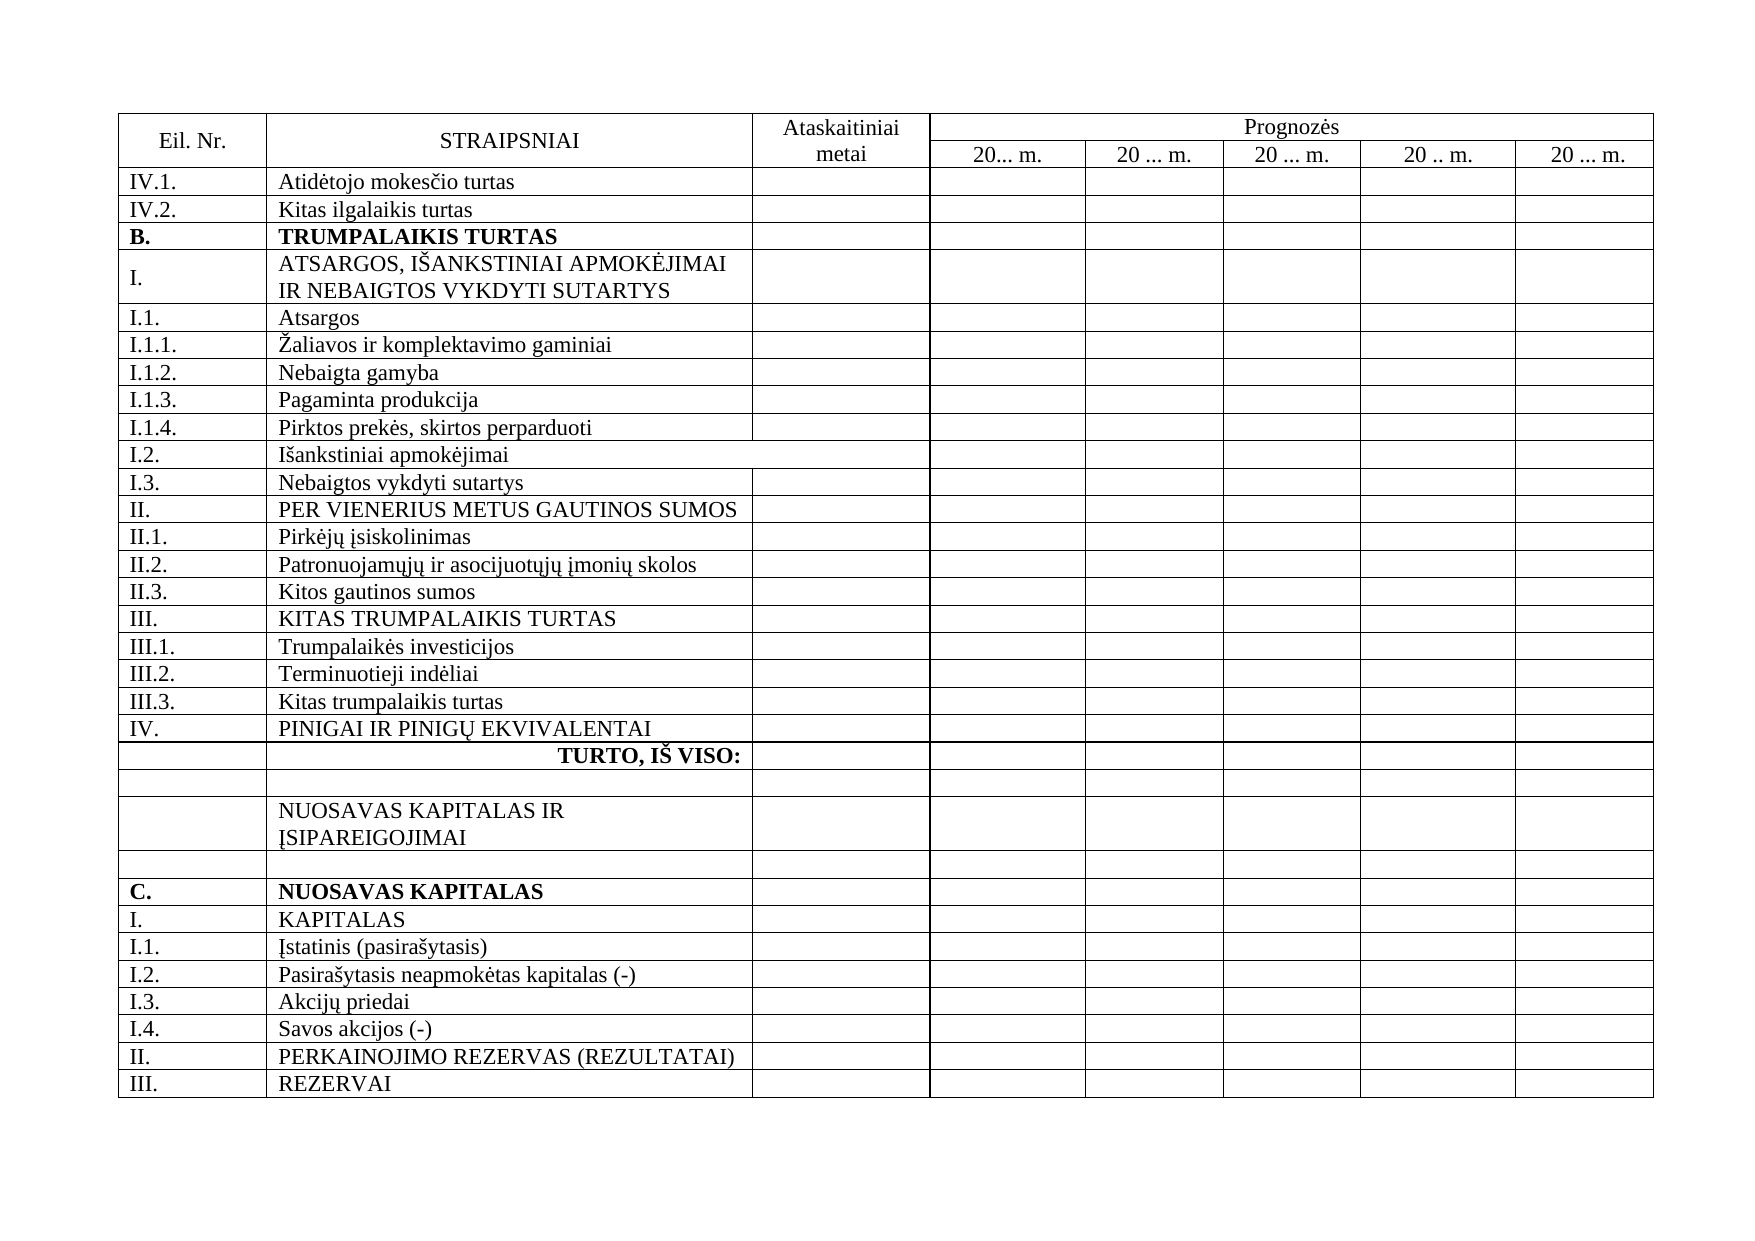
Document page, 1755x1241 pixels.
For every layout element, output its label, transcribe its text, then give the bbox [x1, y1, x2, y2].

table_cell [1224, 223, 1360, 249]
table_cell [753, 660, 929, 687]
table_cell [931, 906, 1085, 932]
table_cell NUOSAVAS KAPITALAS IR ĮSIPAREIGOJIMAI [267, 797, 752, 850]
table_cell [753, 332, 929, 358]
table_cell [1086, 660, 1223, 687]
table_cell [753, 688, 929, 714]
table_cell [267, 851, 752, 877]
table_cell [753, 851, 929, 877]
table_cell TRUMPALAIKIS TURTAS [267, 223, 752, 249]
table_header STRAIPSNIAI [267, 114, 752, 167]
table_cell I.4. [119, 1015, 266, 1042]
table_cell Akcijų priedai [267, 988, 752, 1014]
table_cell [1224, 715, 1360, 741]
table_cell [753, 633, 929, 659]
table_cell [753, 551, 929, 577]
table_cell [1224, 933, 1360, 959]
table_cell [931, 797, 1085, 850]
table_cell [1516, 879, 1653, 905]
table_cell [1086, 523, 1223, 550]
table_cell [1224, 906, 1360, 932]
table_cell [1086, 715, 1223, 741]
table_cell [1224, 1070, 1360, 1097]
table_cell [1086, 196, 1223, 222]
table_cell [1224, 496, 1360, 522]
table_cell [1224, 1043, 1360, 1069]
table_cell 20 ... m. [1086, 141, 1223, 167]
table_cell [1086, 797, 1223, 850]
table_cell [1224, 469, 1360, 495]
table_cell Kitos gautinos sumos [267, 578, 752, 604]
table_cell [1086, 386, 1223, 413]
table_cell I.3. [119, 469, 266, 495]
table_cell Pagaminta produkcija [267, 386, 752, 413]
table_cell [1516, 196, 1653, 222]
table_cell [1361, 743, 1515, 769]
table_cell [1516, 250, 1653, 303]
table_cell [1516, 1043, 1653, 1069]
table_cell [119, 743, 266, 769]
table_cell [1361, 223, 1515, 249]
table_cell [1361, 933, 1515, 959]
table_cell [753, 933, 929, 959]
table_cell KAPITALAS [267, 906, 752, 932]
table_cell [1086, 851, 1223, 877]
table_cell I.1.2. [119, 359, 266, 385]
table_cell [1224, 168, 1360, 194]
table_header Prognozės [931, 114, 1653, 140]
table_cell [1086, 988, 1223, 1014]
table_header Ataskaitiniai metai [753, 114, 929, 167]
table_cell II.1. [119, 523, 266, 550]
table_cell [1361, 441, 1515, 467]
table_cell [1086, 1043, 1223, 1069]
table_cell PER VIENERIUS METUS GAUTINOS SUMOS [267, 496, 752, 522]
table_cell [1224, 523, 1360, 550]
table_cell [931, 660, 1085, 687]
table_cell [753, 250, 929, 303]
table_cell Nebaigta gamyba [267, 359, 752, 385]
table_cell I. [119, 906, 266, 932]
table_cell [753, 961, 929, 987]
table_cell [1224, 770, 1360, 796]
table_cell [1361, 551, 1515, 577]
table_cell [1086, 1070, 1223, 1097]
table_cell [1086, 1015, 1223, 1042]
table_cell [1516, 743, 1653, 769]
table_cell [1516, 633, 1653, 659]
table_cell [1516, 851, 1653, 877]
table_cell [1361, 879, 1515, 905]
table_cell [931, 168, 1085, 194]
table_cell [1516, 906, 1653, 932]
table_cell [1224, 386, 1360, 413]
table_cell [931, 1070, 1085, 1097]
table_cell [931, 469, 1085, 495]
table_cell [1361, 606, 1515, 632]
table_cell [753, 988, 929, 1014]
table_cell [931, 223, 1085, 249]
table_cell [1516, 933, 1653, 959]
table_cell [1361, 250, 1515, 303]
table_cell Patronuojamųjų ir asocijuotųjų įmonių skolos [267, 551, 752, 577]
table_cell [931, 196, 1085, 222]
table_cell I. [119, 250, 266, 303]
table_cell I.1. [119, 304, 266, 331]
table_cell PINIGAI IR PINIGŲ EKVIVALENTAI [267, 715, 752, 741]
table_cell [1361, 988, 1515, 1014]
table_cell [753, 715, 929, 741]
table_cell [1516, 961, 1653, 987]
table_cell [1224, 441, 1360, 467]
table_cell [1516, 578, 1653, 604]
table_cell III.1. [119, 633, 266, 659]
table_cell [1086, 961, 1223, 987]
table_cell Pasirašytasis neapmokėtas kapitalas (-) [267, 961, 752, 987]
table_cell [1224, 879, 1360, 905]
table_cell [1516, 223, 1653, 249]
table_cell [1224, 551, 1360, 577]
table_cell [753, 414, 929, 440]
table_cell [753, 386, 929, 413]
table_cell [1086, 414, 1223, 440]
table_cell [1361, 359, 1515, 385]
table_cell [1086, 168, 1223, 194]
table_cell [1361, 386, 1515, 413]
table_cell Žaliavos ir komplektavimo gaminiai [267, 332, 752, 358]
table_cell [1516, 715, 1653, 741]
table_cell [931, 386, 1085, 413]
table_cell [753, 304, 929, 331]
table_cell [1224, 414, 1360, 440]
table_cell [1086, 496, 1223, 522]
table_cell [119, 851, 266, 877]
table_cell III. [119, 606, 266, 632]
table_cell II. [119, 1043, 266, 1069]
table_cell [1086, 223, 1223, 249]
table_cell [1516, 414, 1653, 440]
table_cell Pirktos prekės, skirtos perparduoti [267, 414, 752, 440]
table_cell [931, 715, 1085, 741]
table_cell [1086, 933, 1223, 959]
table_cell [1361, 1043, 1515, 1069]
table_header Eil. Nr. [119, 114, 266, 167]
table_cell [1361, 688, 1515, 714]
table_cell [753, 523, 929, 550]
table_cell [753, 606, 929, 632]
table_cell [753, 359, 929, 385]
table_cell [1516, 332, 1653, 358]
table_cell [1516, 168, 1653, 194]
table_cell [753, 1070, 929, 1097]
table_cell Įstatinis (pasirašytasis) [267, 933, 752, 959]
table_cell [1224, 304, 1360, 331]
table_cell [1086, 606, 1223, 632]
table_cell C. [119, 879, 266, 905]
table_cell [1516, 1015, 1653, 1042]
table_cell [753, 1015, 929, 1042]
table_cell [1361, 906, 1515, 932]
table_cell [753, 906, 929, 932]
table_cell [1086, 633, 1223, 659]
table_cell [931, 250, 1085, 303]
table_cell [753, 196, 929, 222]
table_cell [1224, 851, 1360, 877]
table_cell [1224, 606, 1360, 632]
table_cell Atidėtojo mokesčio turtas [267, 168, 752, 194]
table_cell [753, 743, 929, 769]
table_cell [1516, 606, 1653, 632]
table_cell [931, 633, 1085, 659]
table_cell [753, 441, 929, 467]
table_cell I.2. [119, 441, 266, 467]
table_cell [1086, 906, 1223, 932]
table_cell [1224, 1015, 1360, 1042]
table_cell [1224, 332, 1360, 358]
table_cell [1224, 250, 1360, 303]
table_cell [1516, 797, 1653, 850]
table_cell [1086, 359, 1223, 385]
table_cell [1516, 988, 1653, 1014]
table_cell [931, 770, 1085, 796]
table_cell IV.1. [119, 168, 266, 194]
table_cell III.2. [119, 660, 266, 687]
table_cell I.1.4. [119, 414, 266, 440]
table_cell [931, 414, 1085, 440]
table_cell 20 ... m. [1516, 141, 1653, 167]
table_cell [1086, 250, 1223, 303]
table_cell [1361, 578, 1515, 604]
table_cell Išankstiniai apmokėjimai [267, 441, 752, 467]
table_cell [1224, 797, 1360, 850]
table_cell Trumpalaikės investicijos [267, 633, 752, 659]
table_cell [1516, 469, 1653, 495]
table_cell [931, 359, 1085, 385]
table_cell [1361, 523, 1515, 550]
table_cell [1361, 332, 1515, 358]
table_cell I.2. [119, 961, 266, 987]
table_cell ATSARGOS, IŠANKSTINIAI APMOKĖJIMAI IR NEBAIGTOS VYKDYTI SUTARTYS [267, 250, 752, 303]
table_cell [1086, 332, 1223, 358]
table_cell [1361, 168, 1515, 194]
table_cell TURTO, IŠ VISO: [267, 743, 752, 769]
table_cell [1224, 633, 1360, 659]
table_cell [1224, 359, 1360, 385]
table_cell [753, 770, 929, 796]
table_cell [1086, 304, 1223, 331]
table_cell [1086, 879, 1223, 905]
table_cell [1516, 551, 1653, 577]
table_cell [267, 770, 752, 796]
table_cell PERKAINOJIMO REZERVAS (REZULTATAI) [267, 1043, 752, 1069]
table_cell [1224, 688, 1360, 714]
table_cell [1086, 469, 1223, 495]
table_cell [1361, 660, 1515, 687]
table_cell Atsargos [267, 304, 752, 331]
table_cell Pirkėjų įsiskolinimas [267, 523, 752, 550]
table_cell II.2. [119, 551, 266, 577]
table_cell [1086, 441, 1223, 467]
table_cell [1361, 633, 1515, 659]
table_cell [931, 578, 1085, 604]
table_cell [931, 1015, 1085, 1042]
table_cell [931, 933, 1085, 959]
table_cell Terminuotieji indėliai [267, 660, 752, 687]
table_cell [753, 223, 929, 249]
table_cell [931, 988, 1085, 1014]
table_cell [1516, 386, 1653, 413]
table_cell [931, 851, 1085, 877]
table_cell [931, 551, 1085, 577]
table_cell [119, 770, 266, 796]
table_cell IV. [119, 715, 266, 741]
table_cell III. [119, 1070, 266, 1097]
table_cell [1361, 414, 1515, 440]
table_cell [1361, 1070, 1515, 1097]
table_cell [1516, 359, 1653, 385]
table_cell [1516, 441, 1653, 467]
table_cell [1516, 496, 1653, 522]
table_cell [1361, 304, 1515, 331]
table_cell [1224, 988, 1360, 1014]
table_cell [1361, 196, 1515, 222]
table_cell [1086, 770, 1223, 796]
table_cell [931, 606, 1085, 632]
table_cell [931, 879, 1085, 905]
table_cell III.3. [119, 688, 266, 714]
table_cell [1086, 743, 1223, 769]
table_cell Kitas ilgalaikis turtas [267, 196, 752, 222]
table_cell [931, 1043, 1085, 1069]
table_cell [931, 688, 1085, 714]
table_cell Savos akcijos (-) [267, 1015, 752, 1042]
table_cell [1086, 578, 1223, 604]
table_cell IV.2. [119, 196, 266, 222]
table_cell [1361, 770, 1515, 796]
table_cell [1224, 660, 1360, 687]
table_cell 20 ... m. [1224, 141, 1360, 167]
table_cell [1361, 469, 1515, 495]
table_cell I.3. [119, 988, 266, 1014]
table_cell [753, 879, 929, 905]
table_cell [931, 496, 1085, 522]
table_cell [753, 1043, 929, 1069]
table_cell [1224, 578, 1360, 604]
table_cell [931, 961, 1085, 987]
table_cell I.1. [119, 933, 266, 959]
table_cell [1086, 551, 1223, 577]
table_cell [1224, 961, 1360, 987]
table_cell II.3. [119, 578, 266, 604]
table_cell [753, 469, 929, 495]
table_cell [1516, 523, 1653, 550]
table_cell [1516, 770, 1653, 796]
table_cell [753, 168, 929, 194]
table_cell [1361, 1015, 1515, 1042]
table_cell [1361, 715, 1515, 741]
table_cell [753, 578, 929, 604]
table_cell B. [119, 223, 266, 249]
table_cell [753, 496, 929, 522]
table_cell Nebaigtos vykdyti sutartys [267, 469, 752, 495]
table_cell [753, 797, 929, 850]
table_cell [119, 797, 266, 850]
table_cell [931, 441, 1085, 467]
table_cell 20... m. [931, 141, 1085, 167]
table_cell 20 .. m. [1361, 141, 1515, 167]
table_cell [1361, 496, 1515, 522]
table_cell REZERVAI [267, 1070, 752, 1097]
table_cell [931, 523, 1085, 550]
table_cell [1361, 797, 1515, 850]
table_cell [1224, 743, 1360, 769]
table_cell [1516, 688, 1653, 714]
table_cell [931, 743, 1085, 769]
table_cell [1361, 851, 1515, 877]
table_cell [1224, 196, 1360, 222]
table_cell I.1.1. [119, 332, 266, 358]
table_cell [1516, 660, 1653, 687]
table_cell [1361, 961, 1515, 987]
table_cell [931, 332, 1085, 358]
table_cell [1086, 688, 1223, 714]
table_cell [931, 304, 1085, 331]
table_cell NUOSAVAS KAPITALAS [267, 879, 752, 905]
table_cell I.1.3. [119, 386, 266, 413]
table_cell KITAS TRUMPALAIKIS TURTAS [267, 606, 752, 632]
table_cell [1516, 1070, 1653, 1097]
table_cell II. [119, 496, 266, 522]
table_cell Kitas trumpalaikis turtas [267, 688, 752, 714]
table_cell [1516, 304, 1653, 331]
